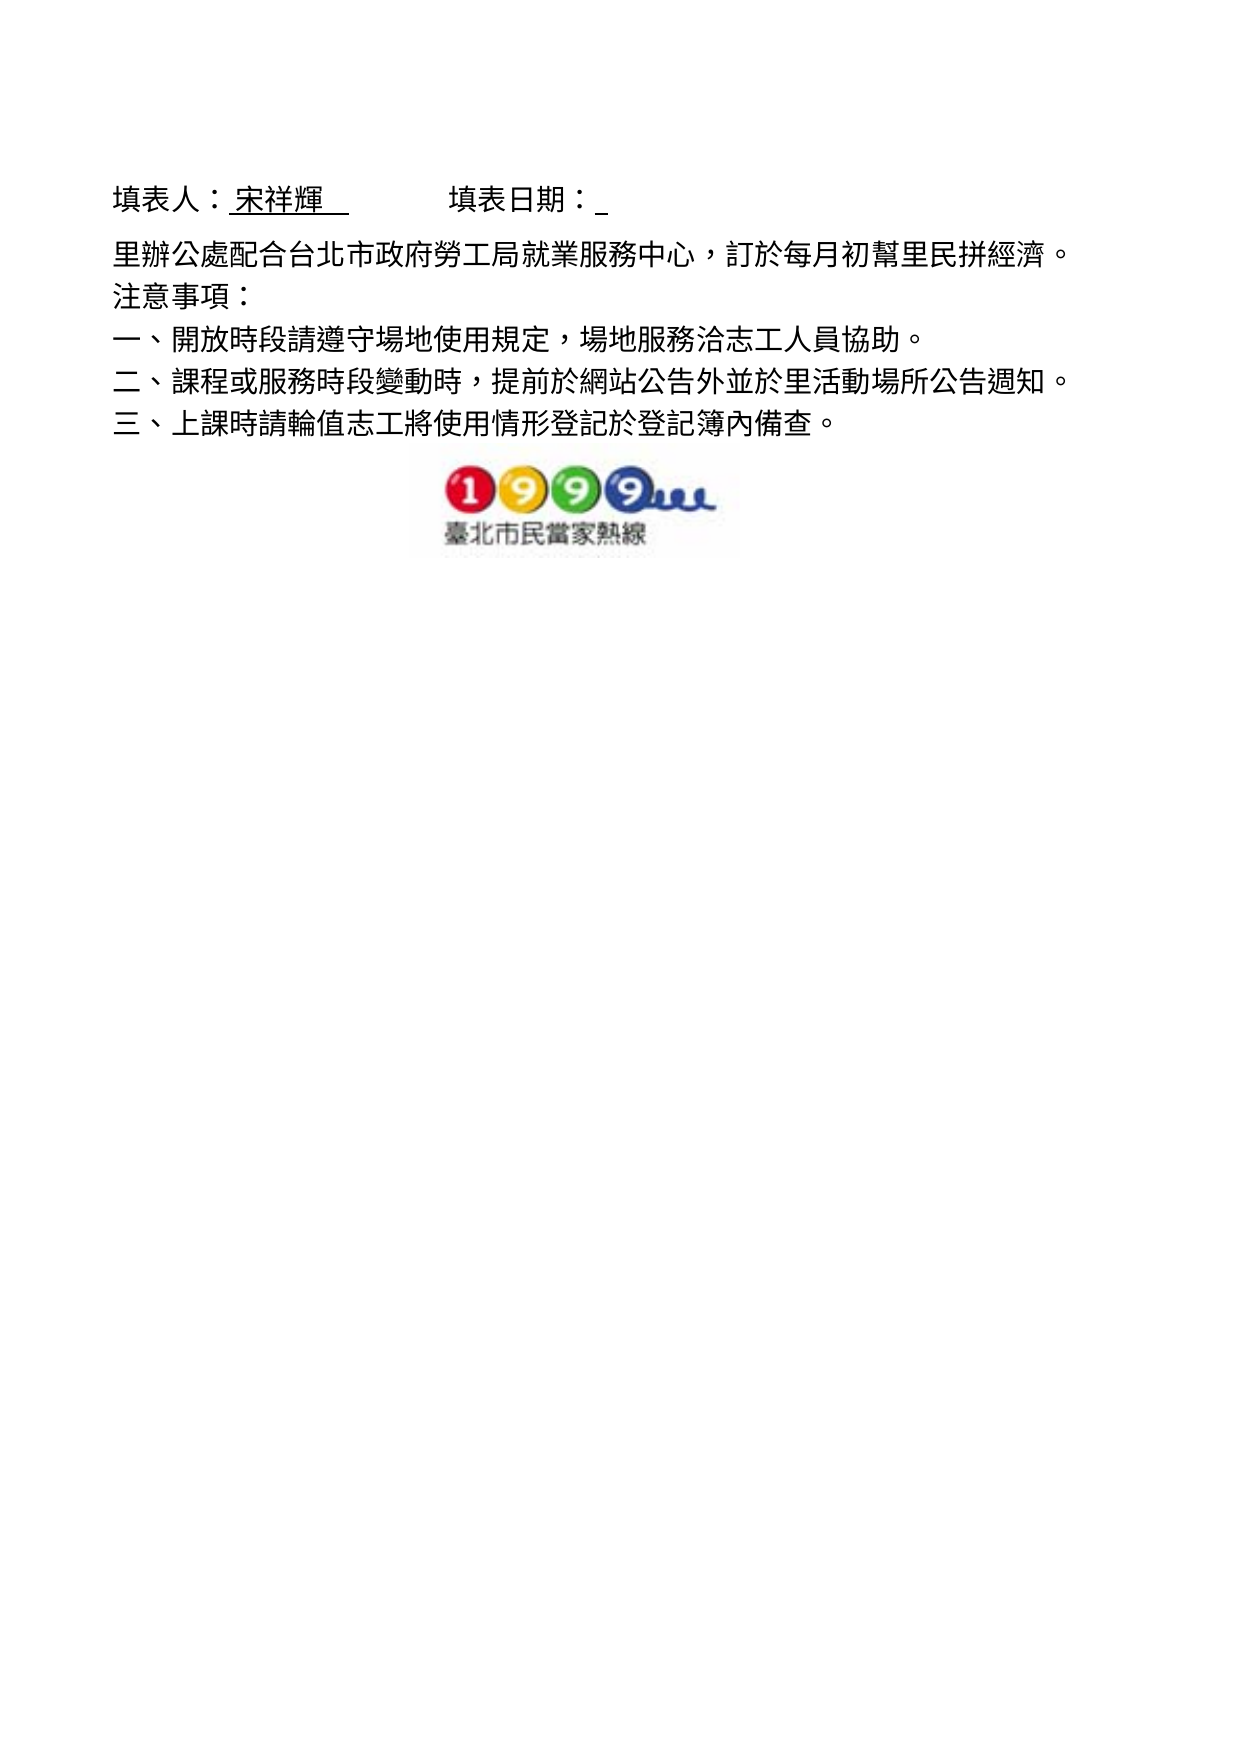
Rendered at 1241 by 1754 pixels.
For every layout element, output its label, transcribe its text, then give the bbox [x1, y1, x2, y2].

text 一、開放時段請遵守場地使用規定，場地服務洽志工人員協助。 [112, 316, 1125, 359]
text 三、上課時請輪值志工將使用情形登記於登記簿內備查。 [112, 401, 1125, 443]
text 填表人： 宋祥輝 填表日期： [112, 164, 1125, 232]
text 二、課程或服務時段變動時，提前於網站公告外並於里活動場所公告週知。 [112, 359, 1125, 401]
text 里辦公處配合台北市政府勞工局就業服務中心，訂於每月初幫里民拼經濟。 [112, 232, 1125, 274]
picture [408, 443, 740, 558]
text 注意事項： [112, 274, 1125, 316]
